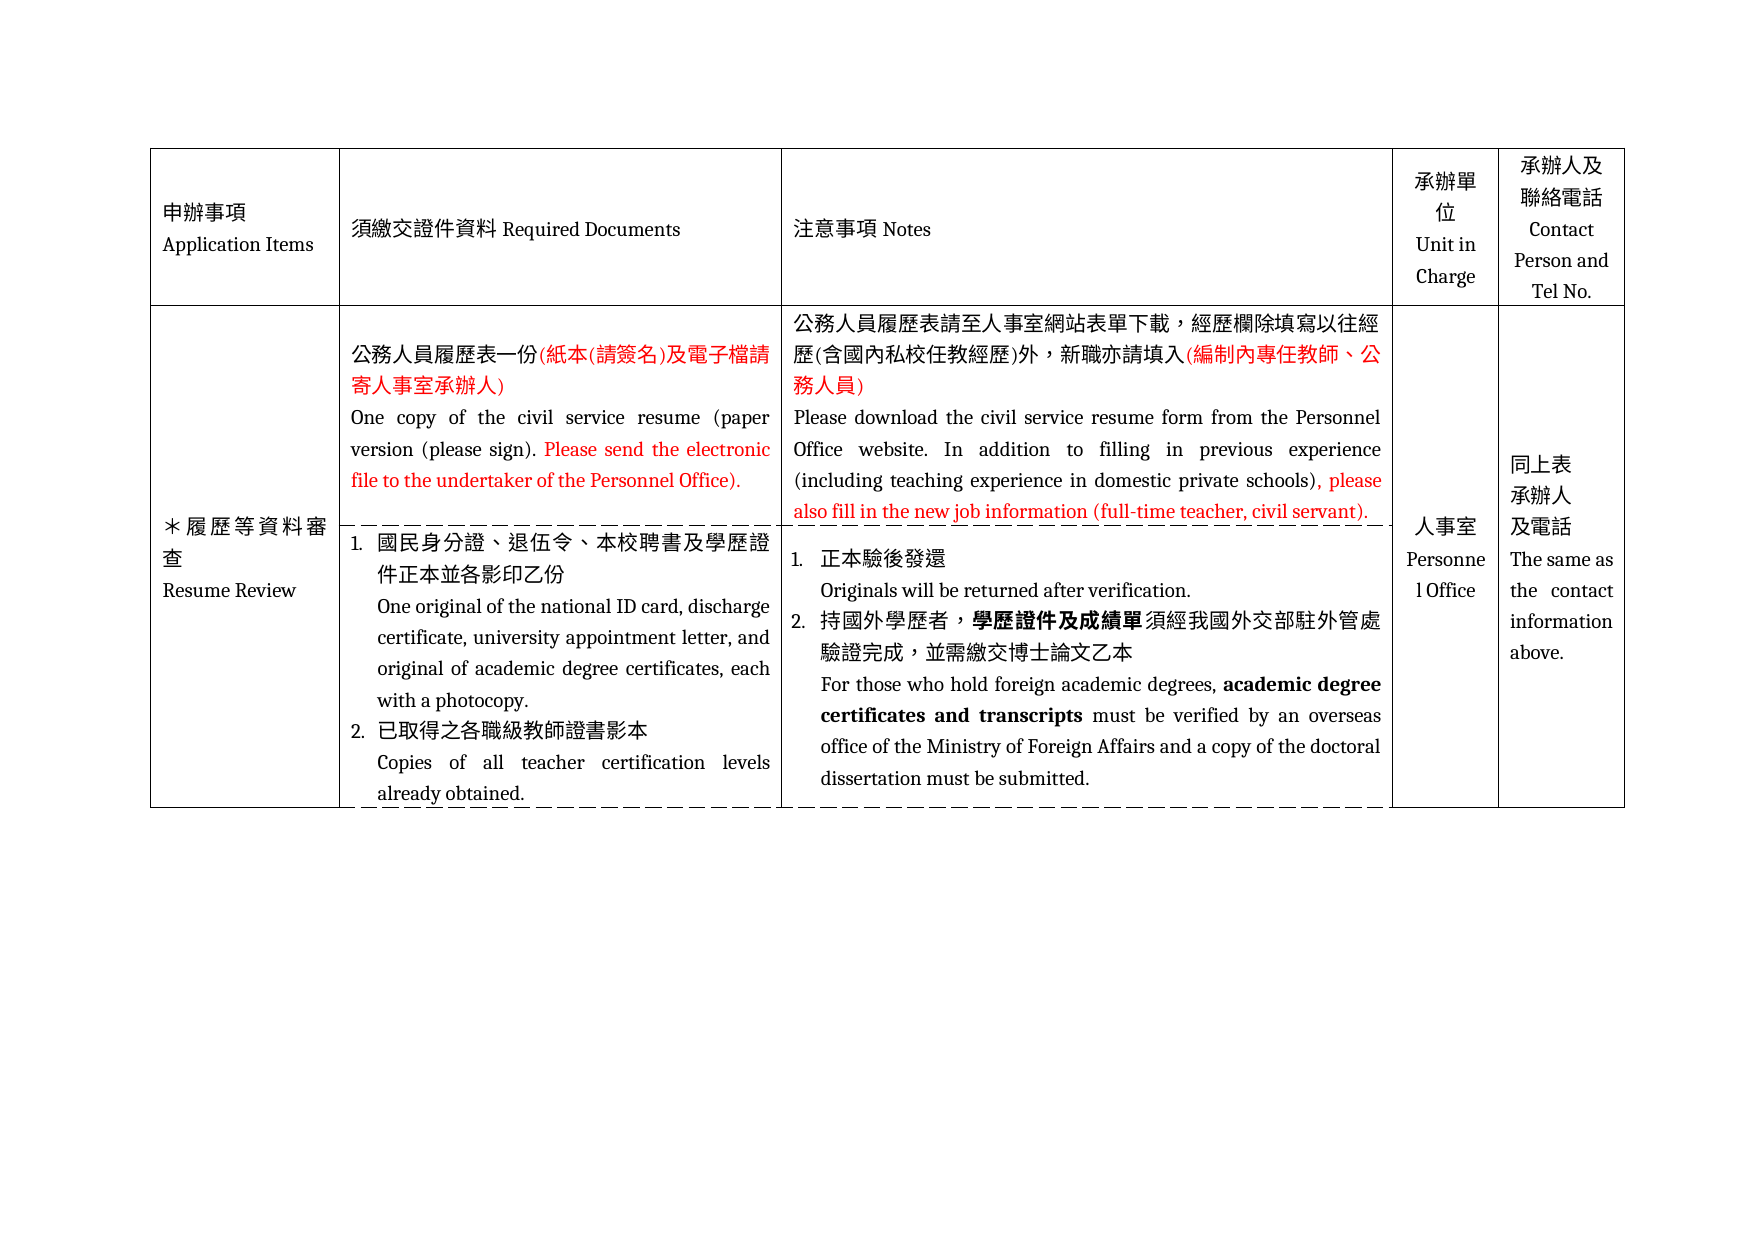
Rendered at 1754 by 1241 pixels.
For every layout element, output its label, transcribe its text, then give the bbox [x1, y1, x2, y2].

table_header 承辦單位 Unit in Charge [1393, 149, 1498, 305]
table_cell 國民身分證、退伍令、本校聘書及學歷證件正本並各影印乙份 One original of the national ID card, discharge certificate, university appointment letter, and original of academic degree certificates, each with a photocopy. 已取得之各職級教師證書影本 Copies of all teacher certification levels already obtained. [340, 525, 781, 807]
table_header 承辦人及 聯絡電話 Contact Person and Tel No. [1499, 149, 1624, 305]
table_header 須繳交證件資料 Required Documents [340, 149, 781, 305]
table_header 申辦事項 Application Items [151, 149, 339, 305]
table_cell 正本驗後發還 Originals will be returned after verification. 持國外學歷者，學歷證件及成績單須經我國外交部駐外管處驗證完成，並需繳交博士論文乙本 For those who hold foreign academic degrees, academic degree certificates and transcripts must be verified by an overseas office of the Ministry of Foreign Affairs and a copy of the doctoral dissertation must be submitted. [782, 525, 1392, 807]
table_cell 公務人員履歷表請至人事室網站表單下載，經歷欄除填寫以往經歷(含國內私校任教經歷)外，新職亦請填入(編制內專任教師、公務人員) Please download the civil service resume form from the Personnel Office website. In addition to filling in previous experience (including teaching experience in domestic private schools), please also fill in the new job information (full-time teacher, civil servant). [782, 306, 1392, 525]
table_cell 同上表 承辦人 及電話 The same as the contact information above. [1499, 306, 1624, 807]
table_header 注意事項 Notes [782, 149, 1392, 305]
table_cell ＊履歷等資料審查 Resume Review [151, 306, 339, 807]
table_cell 人事室 Personnel Office [1393, 306, 1498, 807]
table_cell 公務人員履歷表一份(紙本(請簽名)及電子檔請寄人事室承辦人) One copy of the civil service resume (paper version (please sign). Please send the electronic file to the undertaker of the Personnel Office). [340, 306, 781, 525]
